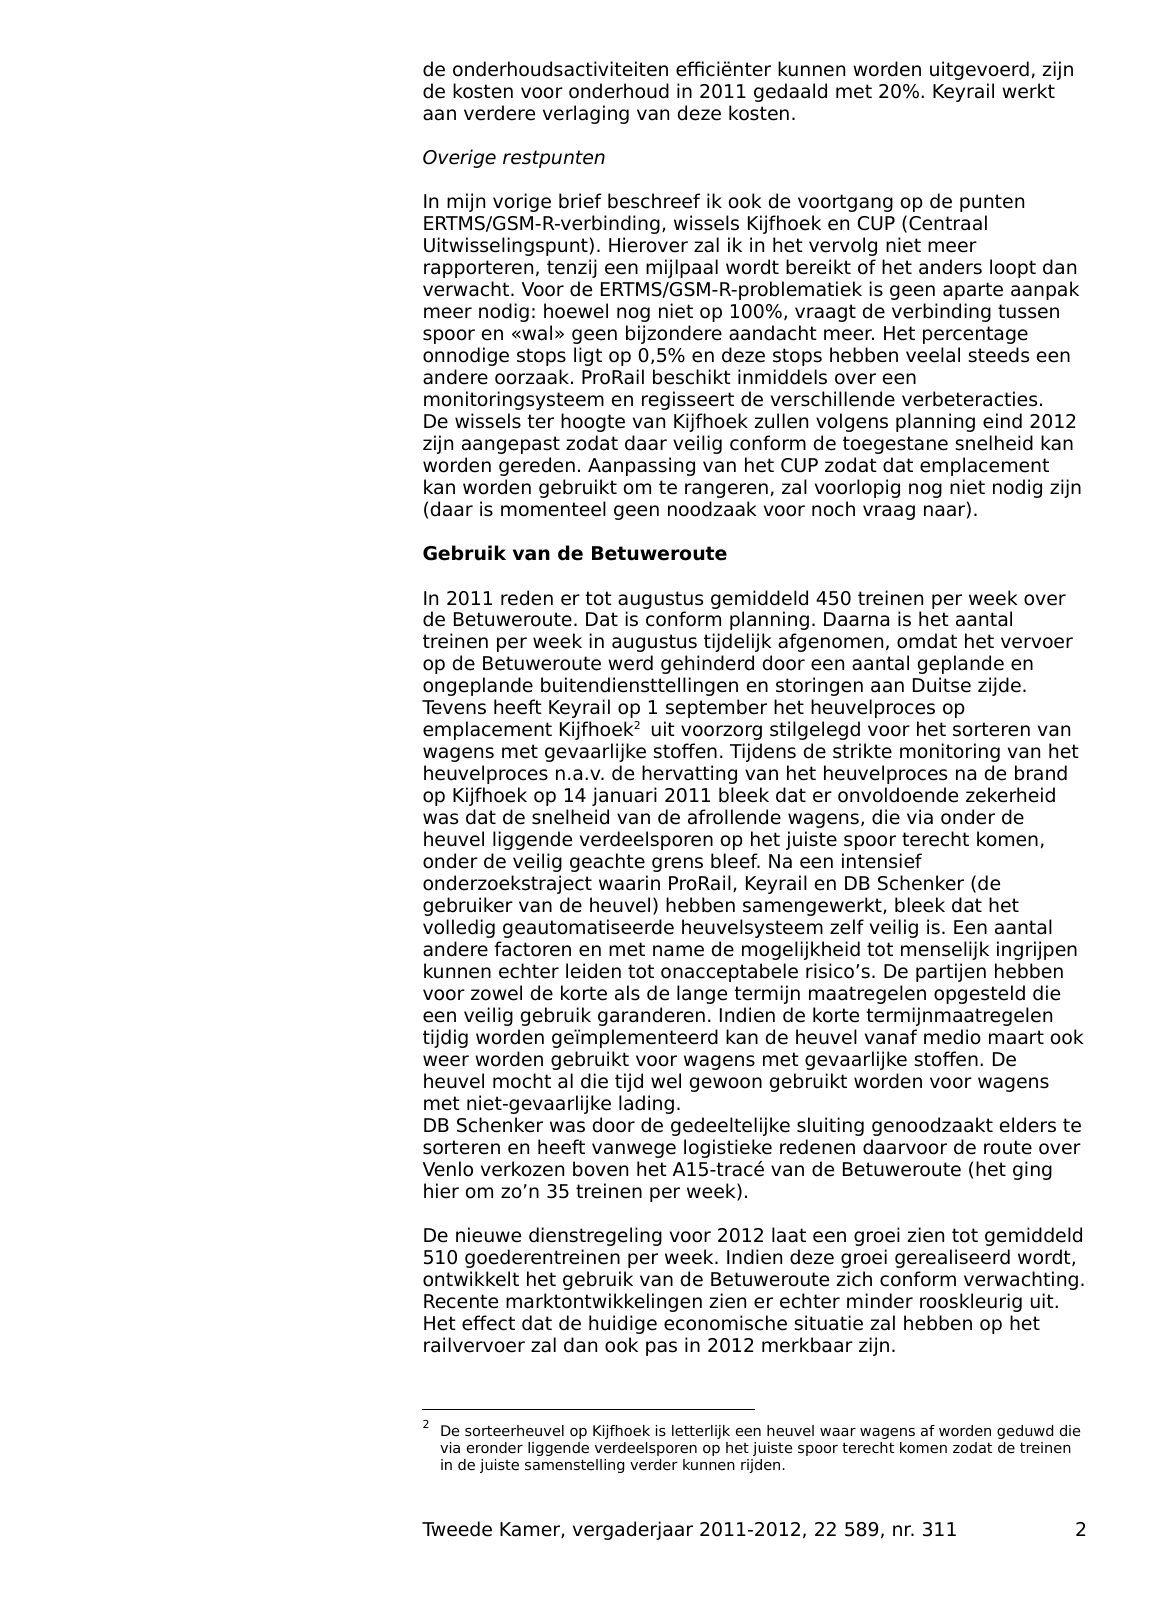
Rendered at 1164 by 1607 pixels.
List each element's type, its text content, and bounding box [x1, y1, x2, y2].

text De wissels ter hoogte van Kijfhoek zullen volgens planning eind 2012 zijn aangepast zodat daar veilig conform de toegestane snelheid kan worden gereden. Aanpassing van het CUP zodat dat emplacement kan worden gebruikt om te rangeren, zal voorlopig nog niet nodig zijn (daar is momenteel geen noodzaak voor noch vraag naar). [422, 411, 1087, 521]
text In mijn vorige brief beschreef ik ook de voortgang op de punten ERTMS/GSM-R-verbinding, wissels Kijfhoek en CUP (Centraal Uitwisselingspunt). Hierover zal ik in het vervolg niet meer rapporteren, tenzij een mijlpaal wordt bereikt of het anders loopt dan verwacht. Voor de ERTMS/GSM-R-problematiek is geen aparte aanpak meer nodig: hoewel nog niet op 100%, vraagt de verbinding tussen spoor en «wal» geen bijzondere aandacht meer. Het percentage onnodige stops ligt op 0,5% en deze stops hebben veelal steeds een andere oorzaak. ProRail beschikt inmiddels over een monitoringsysteem en regisseert de verschillende verbeteracties. [422, 191, 1087, 411]
text DB Schenker was door de gedeeltelijke sluiting genoodzaakt elders te sorteren en heeft vanwege logistieke redenen daarvoor de route over Venlo verkozen boven het A15-tracé van de Betuweroute (het ging hier om zo’n 35 treinen per week). [422, 1115, 1087, 1203]
text De sorteerheuvel op Kijfhoek is letterlijk een heuvel waar wagens af worden geduwd die via eronder liggende verdeelsporen op het juiste spoor terecht komen zodat de treinen in de juiste samenstelling verder kunnen rijden. [422, 1418, 1087, 1474]
text In 2011 reden er tot augustus gemiddeld 450 treinen per week over de Betuweroute. Dat is conform planning. Daarna is het aantal treinen per week in augustus tijdelijk afgenomen, omdat het vervoer op de Betuweroute werd gehinderd door een aantal geplande en ongeplande buitendiensttellingen en storingen aan Duitse zijde. Tevens heeft Keyrail op 1 september het heuvelproces op emplacement Kijfhoek uit voorzorg stilgelegd voor het sorteren van wagens met gevaarlijke stoffen. Tijdens de strikte monitoring van het heuvelproces n.a.v. de hervatting van het heuvelproces na de brand op Kijfhoek op 14 januari 2011 bleek dat er onvoldoende zekerheid was dat de snelheid van de afrollende wagens, die via onder de heuvel liggende verdeelsporen op het juiste spoor terecht komen, onder de veilig geachte grens bleef. Na een intensief onderzoekstraject waarin ProRail, Keyrail en DB Schenker (de gebruiker van de heuvel) hebben samengewerkt, bleek dat het volledig geautomatiseerde heuvelsysteem zelf veilig is. Een aantal andere factoren en met name de mogelijkheid tot menselijk ingrijpen kunnen echter leiden tot onacceptabele risico’s. De partijen hebben voor zowel de korte als de lange termijn maatregelen opgesteld die een veilig gebruik garanderen. Indien de korte termijnmaatregelen tijdig worden geïmplementeerd kan de heuvel vanaf medio maart ook weer worden gebruikt voor wagens met gevaarlijke stoffen. De heuvel mocht al die tijd wel gewoon gebruikt worden voor wagens met niet-gevaarlijke lading. [422, 587, 1087, 1115]
subtitle Gebruik van de Betuweroute [422, 543, 1087, 565]
text De nieuwe dienstregeling voor 2012 laat een groei zien tot gemiddeld 510 goederentreinen per week. Indien deze groei gerealiseerd wordt, ontwikkelt het gebruik van de Betuweroute zich conform verwachting. Recente marktontwikkelingen zien er echter minder rooskleurig uit. Het effect dat de huidige economische situatie zal hebben op het railvervoer zal dan ook pas in 2012 merkbaar zijn. [422, 1225, 1087, 1357]
text de onderhoudsactiviteiten efficiënter kunnen worden uitgevoerd, zijn de kosten voor onderhoud in 2011 gedaald met 20%. Keyrail werkt aan verdere verlaging van deze kosten. [422, 59, 1087, 125]
subtitle Overige restpunten [422, 147, 1087, 169]
